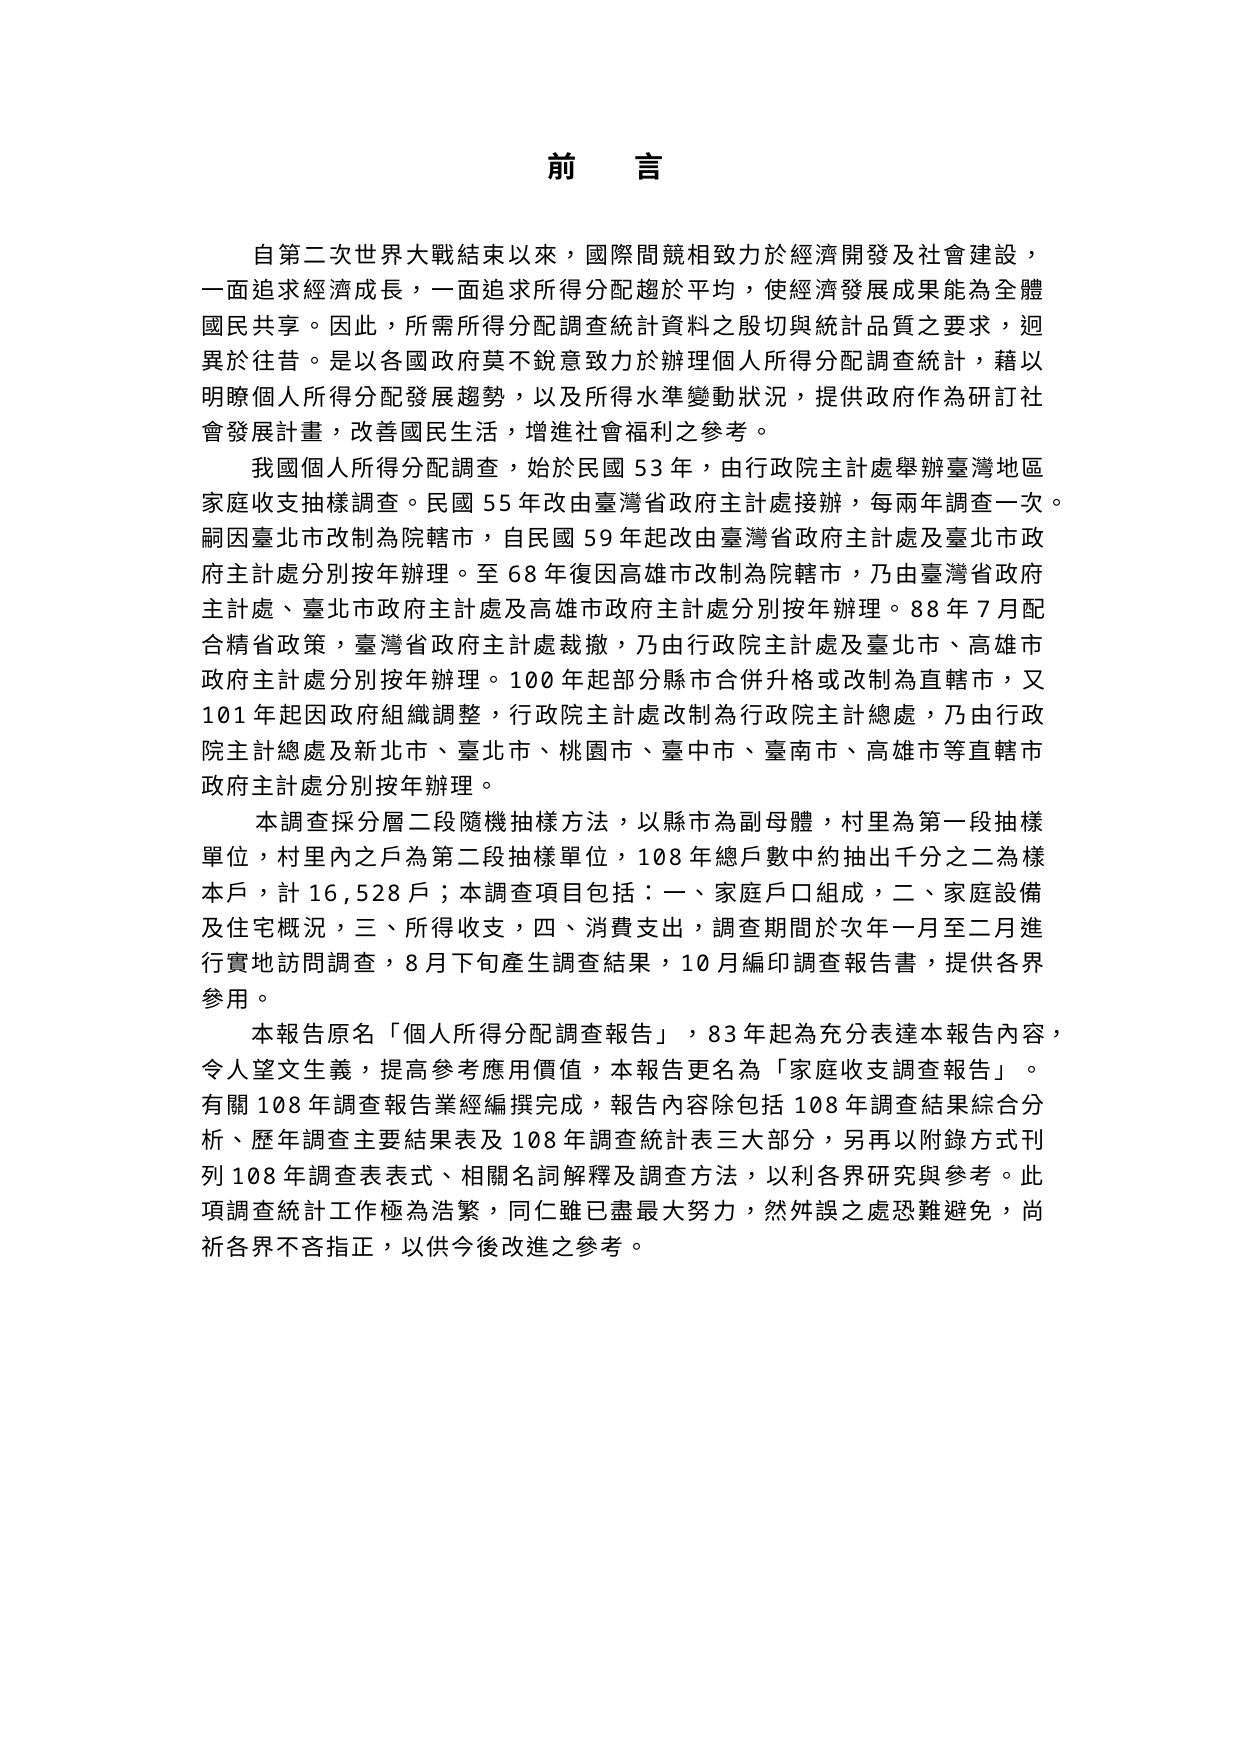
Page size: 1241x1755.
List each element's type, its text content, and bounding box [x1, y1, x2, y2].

text 本調查採分層二段隨機抽樣方法，以縣市為副母體，村里為第一段抽樣單位，村里內之戶為第二段抽樣單位，108年總戶數中約抽出千分之二為樣本戶，計16,528戶；本調查項目包括：一、家庭戶口組成，二、家庭設備及住宅概況，三、所得收支，四、消費支出，調查期間於次年一月至二月進行實地訪問調查，8月下旬產生調查結果，10月編印調查報告書，提供各界參用。 [201, 802, 1045, 1014]
text 我國個人所得分配調查，始於民國53年，由行政院主計處舉辦臺灣地區家庭收支抽樣調查。民國55年改由臺灣省政府主計處接辦，每兩年調查一次。嗣因臺北市改制為院轄市，自民國59年起改由臺灣省政府主計處及臺北市政府主計處分別按年辦理。至68年復因高雄市改制為院轄市，乃由臺灣省政府主計處、臺北市政府主計處及高雄市政府主計處分別按年辦理。88年7月配合精省政策，臺灣省政府主計處裁撤，乃由行政院主計處及臺北市、高雄市政府主計處分別按年辦理。100年起部分縣市合併升格或改制為直轄市，又101年起因政府組織調整，行政院主計處改制為行政院主計總處，乃由行政院主計總處及新北市、臺北市、桃園市、臺中市、臺南市、高雄市等直轄市政府主計處分別按年辦理。 [201, 448, 1045, 802]
text 自第二次世界大戰結束以來，國際間競相致力於經濟開發及社會建設，一面追求經濟成長，一面追求所得分配趨於平均，使經濟發展成果能為全體國民共享。因此，所需所得分配調查統計資料之殷切與統計品質之要求，迥異於往昔。是以各國政府莫不銳意致力於辦理個人所得分配調查統計，藉以明瞭個人所得分配發展趨勢，以及所得水準變動狀況，提供政府作為研訂社會發展計畫，改善國民生活，增進社會福利之參考。 [201, 235, 1045, 448]
text 前 言 [165, 148, 1045, 185]
title 本報告原名「個人所得分配調查報告」，83年起為充分表達本報告內容，令人望文生義，提高參考應用價值，本報告更名為「家庭收支調查報告」。有關108年調查報告業經編撰完成，報告內容除包括108年調查結果綜合分析、歷年調查主要結果表及108年調查統計表三大部分，另再以附錄方式刊列108年調查表表式、相關名詞解釋及調查方法，以利各界研究與參考。此項調查統計工作極為浩繁，同仁雖已盡最大努力，然舛誤之處恐難避免，尚祈各界不吝指正，以供今後改進之參考。 [201, 1014, 1045, 1262]
